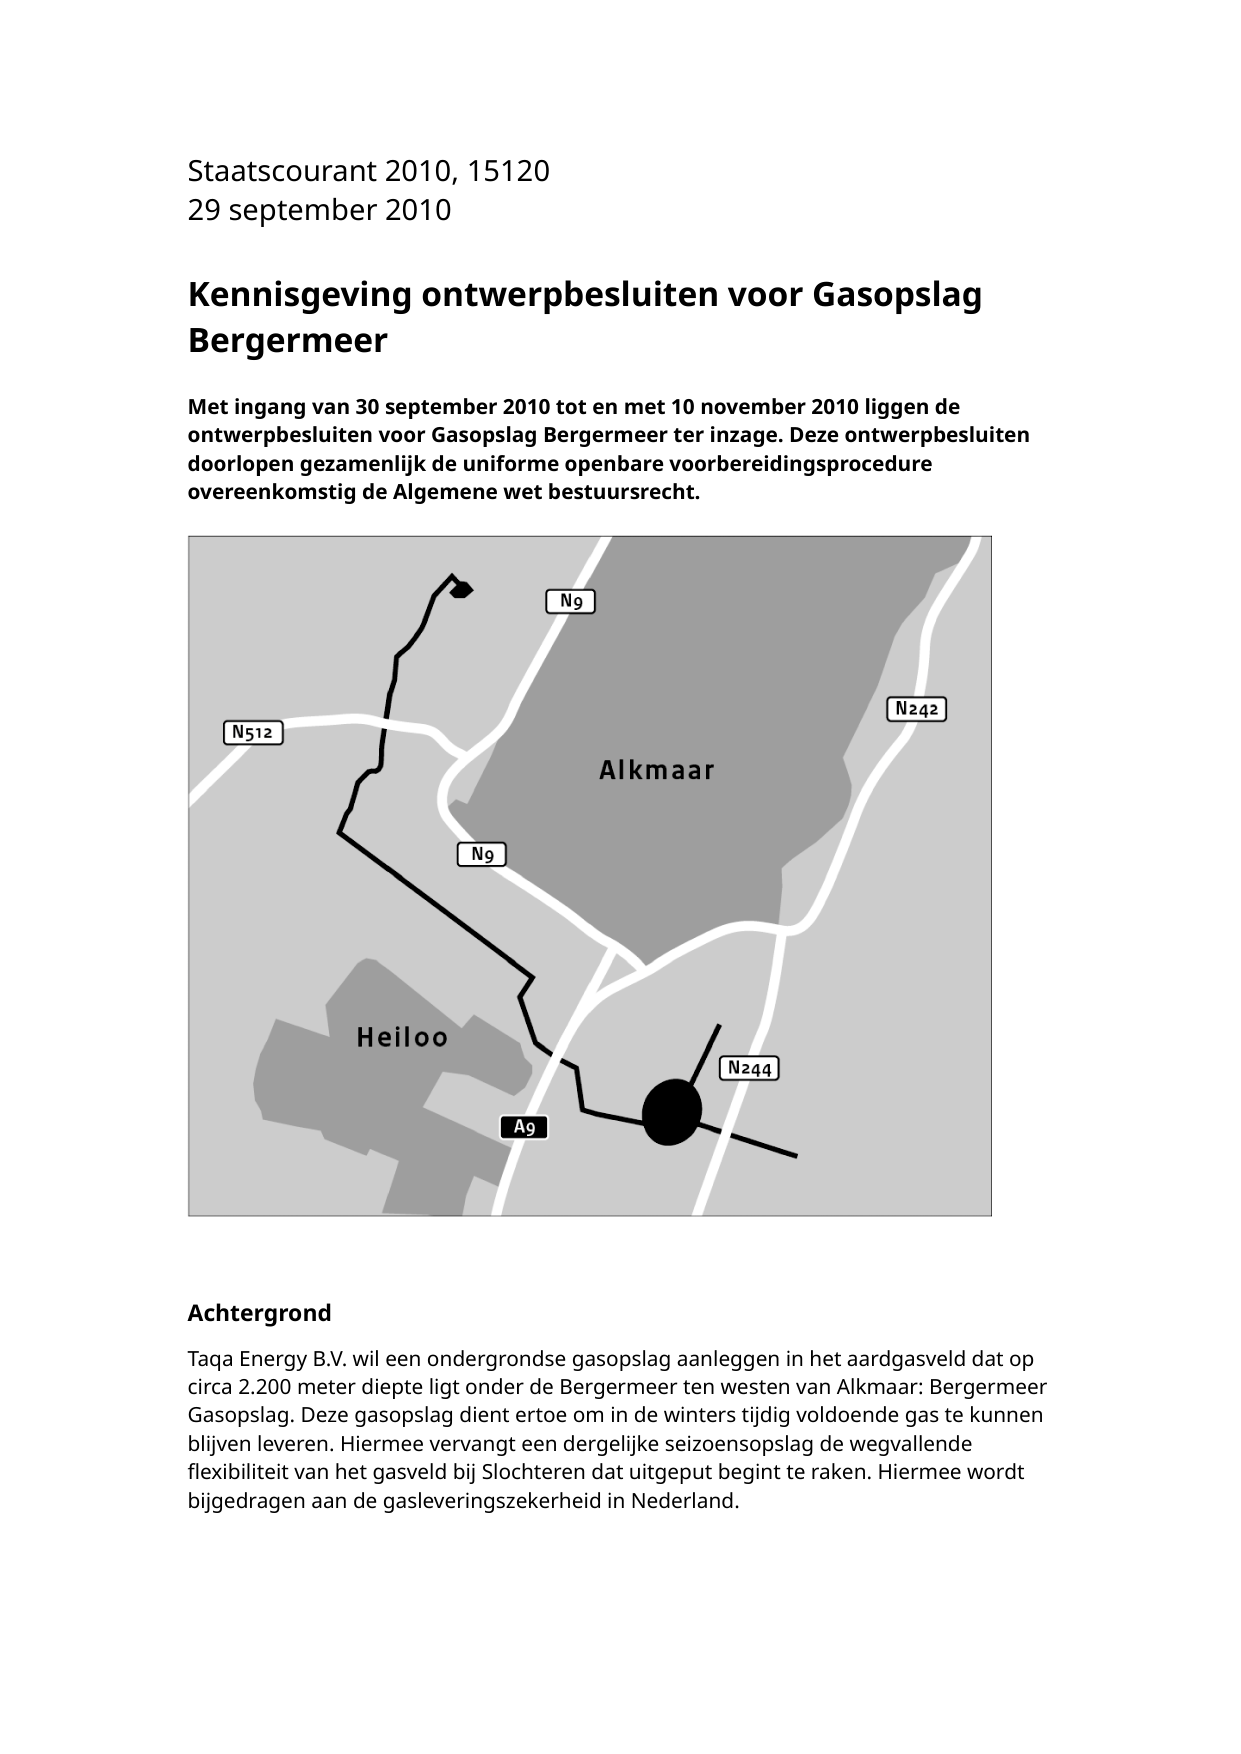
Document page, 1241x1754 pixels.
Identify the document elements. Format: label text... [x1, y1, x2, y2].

text Staatscourant 2010, 15120 [187, 150, 1053, 190]
text Met ingang van 30 september 2010 tot en met 10 november 2010 liggen de ontwerpbesluiten voor Gasopslag Bergermeer ter inzage. Deze ontwerpbesluiten doorlopen gezamenlijk de uniforme openbare voorbereidingsprocedure overeenkomstig de Algemene wet bestuursrecht. [187, 392, 1053, 506]
picture [187, 535, 992, 1217]
text 29 september 2010 [187, 190, 1053, 229]
subtitle Kennisgeving ontwerpbesluiten voor Gasopslag Bergermeer [187, 271, 1053, 362]
text Taqa Energy B.V. wil een ondergrondse gasopslag aanleggen in het aardgasveld dat op circa 2.200 meter diepte ligt onder de Bergermeer ten westen van Alkmaar: Bergermeer Gasopslag. Deze gasopslag dient ertoe om in de winters tijdig voldoende gas te kunnen blijven leveren. Hiermee vervangt een dergelijke seizoensopslag de wegvallende flexibiliteit van het gasveld bij Slochteren dat uitgeput begint te raken. Hiermee wordt bijgedragen aan de gasleveringszekerheid in Nederland. [187, 1344, 1053, 1514]
subtitle Achtergrond [187, 1297, 1053, 1329]
